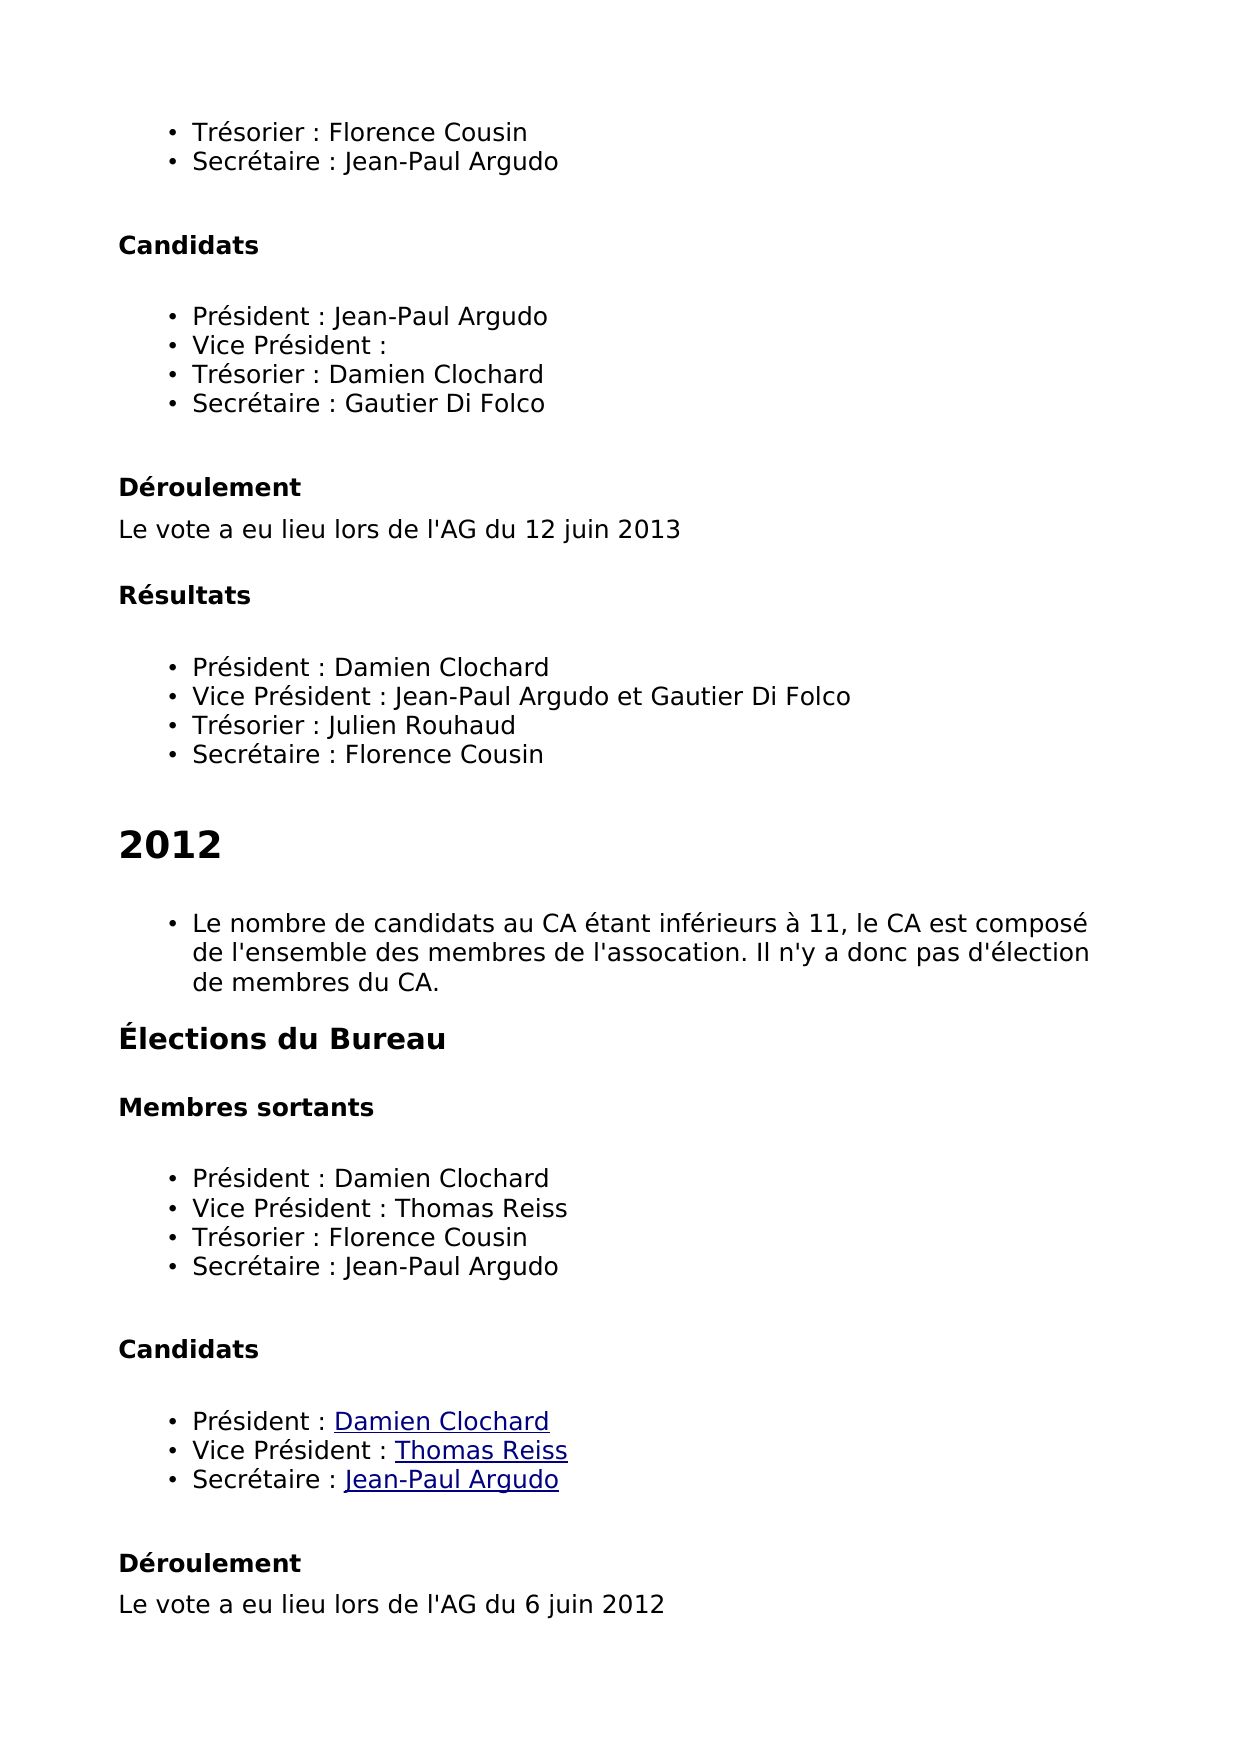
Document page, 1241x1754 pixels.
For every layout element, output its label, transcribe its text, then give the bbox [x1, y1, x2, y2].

list Président : Damien Clochard [177, 1164, 1122, 1194]
list Trésorier : Florence Cousin [177, 118, 1122, 147]
list Vice Président : Thomas Reiss [177, 1436, 1122, 1465]
list Trésorier : Julien Rouhaud [177, 711, 1122, 740]
subtitle Candidats [118, 1336, 1122, 1365]
list Vice Président : Thomas Reiss [177, 1194, 1122, 1223]
subtitle Déroulement [118, 1549, 1122, 1578]
list Trésorier : Florence Cousin [177, 1223, 1122, 1252]
list Président : Damien Clochard [177, 653, 1122, 682]
list Président : Damien Clochard [177, 1407, 1122, 1436]
list Secrétaire : Jean-Paul Argudo [177, 1465, 1122, 1494]
list Secrétaire : Jean-Paul Argudo [177, 1252, 1122, 1281]
list Vice Président : Jean-Paul Argudo et Gautier Di Folco [177, 682, 1122, 711]
text Le vote a eu lieu lors de l'AG du 6 juin 2012 [118, 1591, 1122, 1620]
list Président : Jean-Paul Argudo [177, 302, 1122, 331]
subtitle 2012 [118, 824, 1122, 867]
list Secrétaire : Florence Cousin [177, 740, 1122, 769]
list Le nombre de candidats au CA étant inférieurs à 11, le CA est composé de l'ensemble des membres de l'assocation. Il n'y a donc pas d'élection de membres du CA. [177, 909, 1122, 997]
subtitle Résultats [118, 582, 1122, 611]
list Secrétaire : Gautier Di Folco [177, 389, 1122, 419]
subtitle Élections du Bureau [118, 1022, 1122, 1056]
list Trésorier : Damien Clochard [177, 360, 1122, 389]
subtitle Membres sortants [118, 1093, 1122, 1123]
list Vice Président : [177, 331, 1122, 360]
list Secrétaire : Jean-Paul Argudo [177, 147, 1122, 176]
subtitle Déroulement [118, 473, 1122, 502]
subtitle Candidats [118, 231, 1122, 260]
text Le vote a eu lieu lors de l'AG du 12 juin 2013 [118, 515, 1122, 544]
